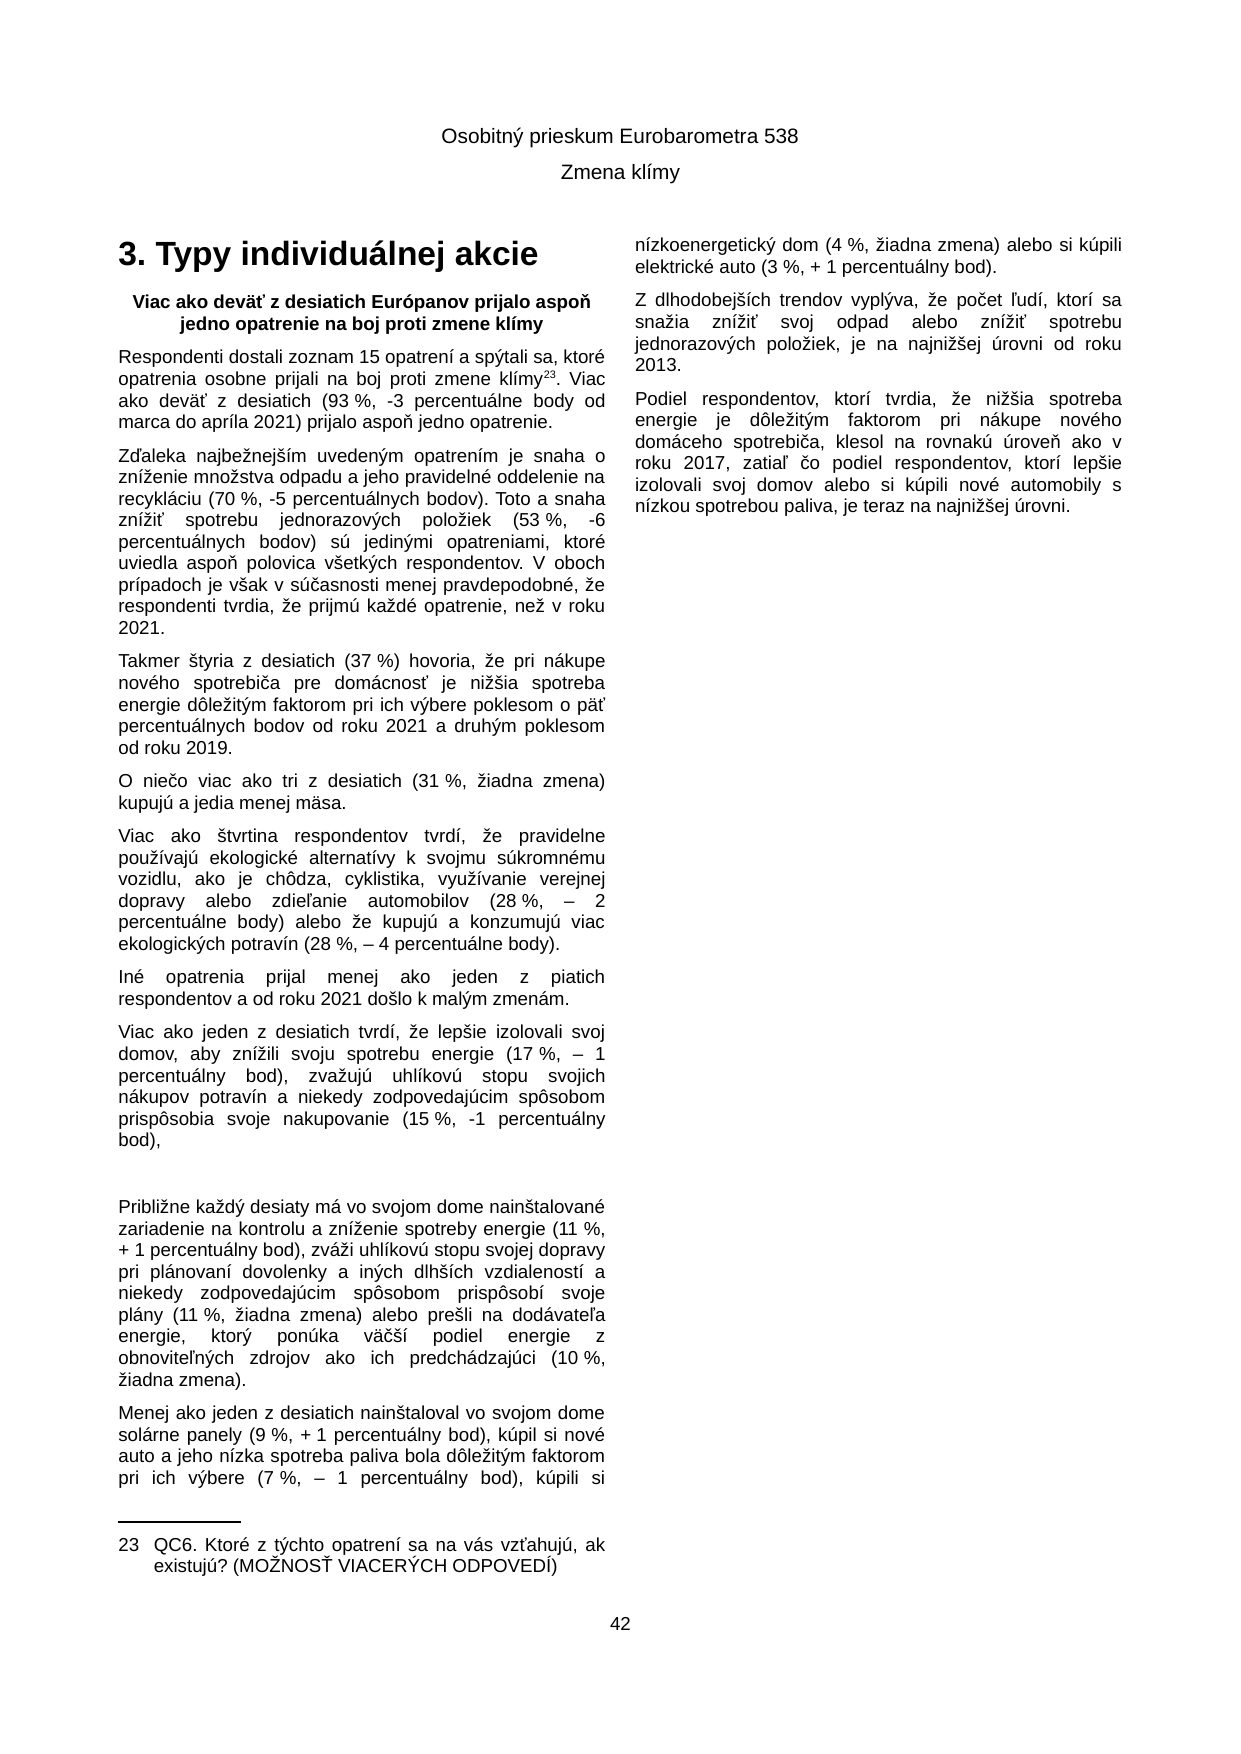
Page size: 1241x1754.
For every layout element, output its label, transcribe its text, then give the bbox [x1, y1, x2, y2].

text Menej ako jeden z desiatich nainštaloval vo svojom dome solárne panely (9 %, + 1 percentuálny bod), kúpil si nové auto a jeho nízka spotreba paliva bola dôležitým faktorom pri ich výbere (7 %, – 1 percentuálny bod), kúpili si [118, 1402, 605, 1488]
text Takmer štyria z desiatich (37 %) hovoria, že pri nákupe nového spotrebiča pre domácnosť je nižšia spotreba energie dôležitým faktorom pri ich výbere poklesom o päť percentuálnych bodov od roku 2021 a druhým poklesom od roku 2019. [118, 650, 605, 758]
text Z dlhodobejších trendov vyplýva, že počet ľudí, ktorí sa snažia znížiť svoj odpad alebo znížiť spotrebu jednorazových položiek, je na najnižšej úrovni od roku 2013. [635, 289, 1122, 375]
subtitle 3. Typy individuálnej akcie [118, 234, 605, 273]
text O niečo viac ako tri z desiatich (31 %, žiadna zmena) kupujú a jedia menej mäsa. [118, 770, 605, 813]
text Viac ako deväť z desiatich Európanov prijalo aspoň jedno opatrenie na boj proti zmene klímy [118, 291, 605, 334]
text Podiel respondentov, ktorí tvrdia, že nižšia spotreba energie je dôležitým faktorom pri nákupe nového domáceho spotrebiča, klesol na rovnakú úroveň ako v roku 2017, zatiaľ čo podiel respondentov, ktorí lepšie izolovali svoj domov alebo si kúpili nové automobily s nízkou spotrebou paliva, je teraz na najnižšej úrovni. [635, 387, 1122, 517]
text Iné opatrenia prijal menej ako jeden z piatich respondentov a od roku 2021 došlo k malým zmenám. [118, 966, 605, 1009]
text Respondenti dostali zoznam 15 opatrení a spýtali sa, ktoré opatrenia osobne prijali na boj proti zmene klímy. Viac ako deväť z desiatich (93 %, -3 percentuálne body od marca do apríla 2021) prijalo aspoň jedno opatrenie. [118, 346, 605, 432]
text nízkoenergetický dom (4 %, žiadna zmena) alebo si kúpili elektrické auto (3 %, + 1 percentuálny bod). [635, 234, 1122, 277]
text Viac ako jeden z desiatich tvrdí, že lepšie izolovali svoj domov, aby znížili svoju spotrebu energie (17 %, – 1 percentuálny bod), zvažujú uhlíkovú stopu svojich nákupov potravín a niekedy zodpovedajúcim spôsobom prispôsobia svoje nakupovanie (15 %, -1 percentuálny bod), [118, 1021, 605, 1151]
text Zďaleka najbežnejším uvedeným opatrením je snaha o zníženie množstva odpadu a jeho pravidelné oddelenie na recykláciu (70 %, -5 percentuálnych bodov). Toto a snaha znížiť spotrebu jednorazových položiek (53 %, -6 percentuálnych bodov) sú jedinými opatreniami, ktoré uviedla aspoň polovica všetkých respondentov. V oboch prípadoch je však v súčasnosti menej pravdepodobné, že respondenti tvrdia, že prijmú každé opatrenie, než v roku 2021. [118, 444, 605, 638]
text QC6. Ktoré z týchto opatrení sa na vás vzťahujú, ak existujú? (MOŽNOSŤ VIACERÝCH ODPOVEDÍ) [118, 1534, 605, 1577]
text Približne každý desiaty má vo svojom dome nainštalované zariadenie na kontrolu a zníženie spotreby energie (11 %, + 1 percentuálny bod), zváži uhlíkovú stopu svojej dopravy pri plánovaní dovolenky a iných dlhších vzdialeností a niekedy zodpovedajúcim spôsobom prispôsobí svoje plány (11 %, žiadna zmena) alebo prešli na dodávateľa energie, ktorý ponúka väčší podiel energie z obnoviteľných zdrojov ako ich predchádzajúci (10 %, žiadna zmena). [118, 1196, 605, 1390]
text Viac ako štvrtina respondentov tvrdí, že pravidelne používajú ekologické alternatívy k svojmu súkromnému vozidlu, ako je chôdza, cyklistika, využívanie verejnej dopravy alebo zdieľanie automobilov (28 %, – 2 percentuálne body) alebo že kupujú a konzumujú viac ekologických potravín (28 %, – 4 percentuálne body). [118, 825, 605, 954]
